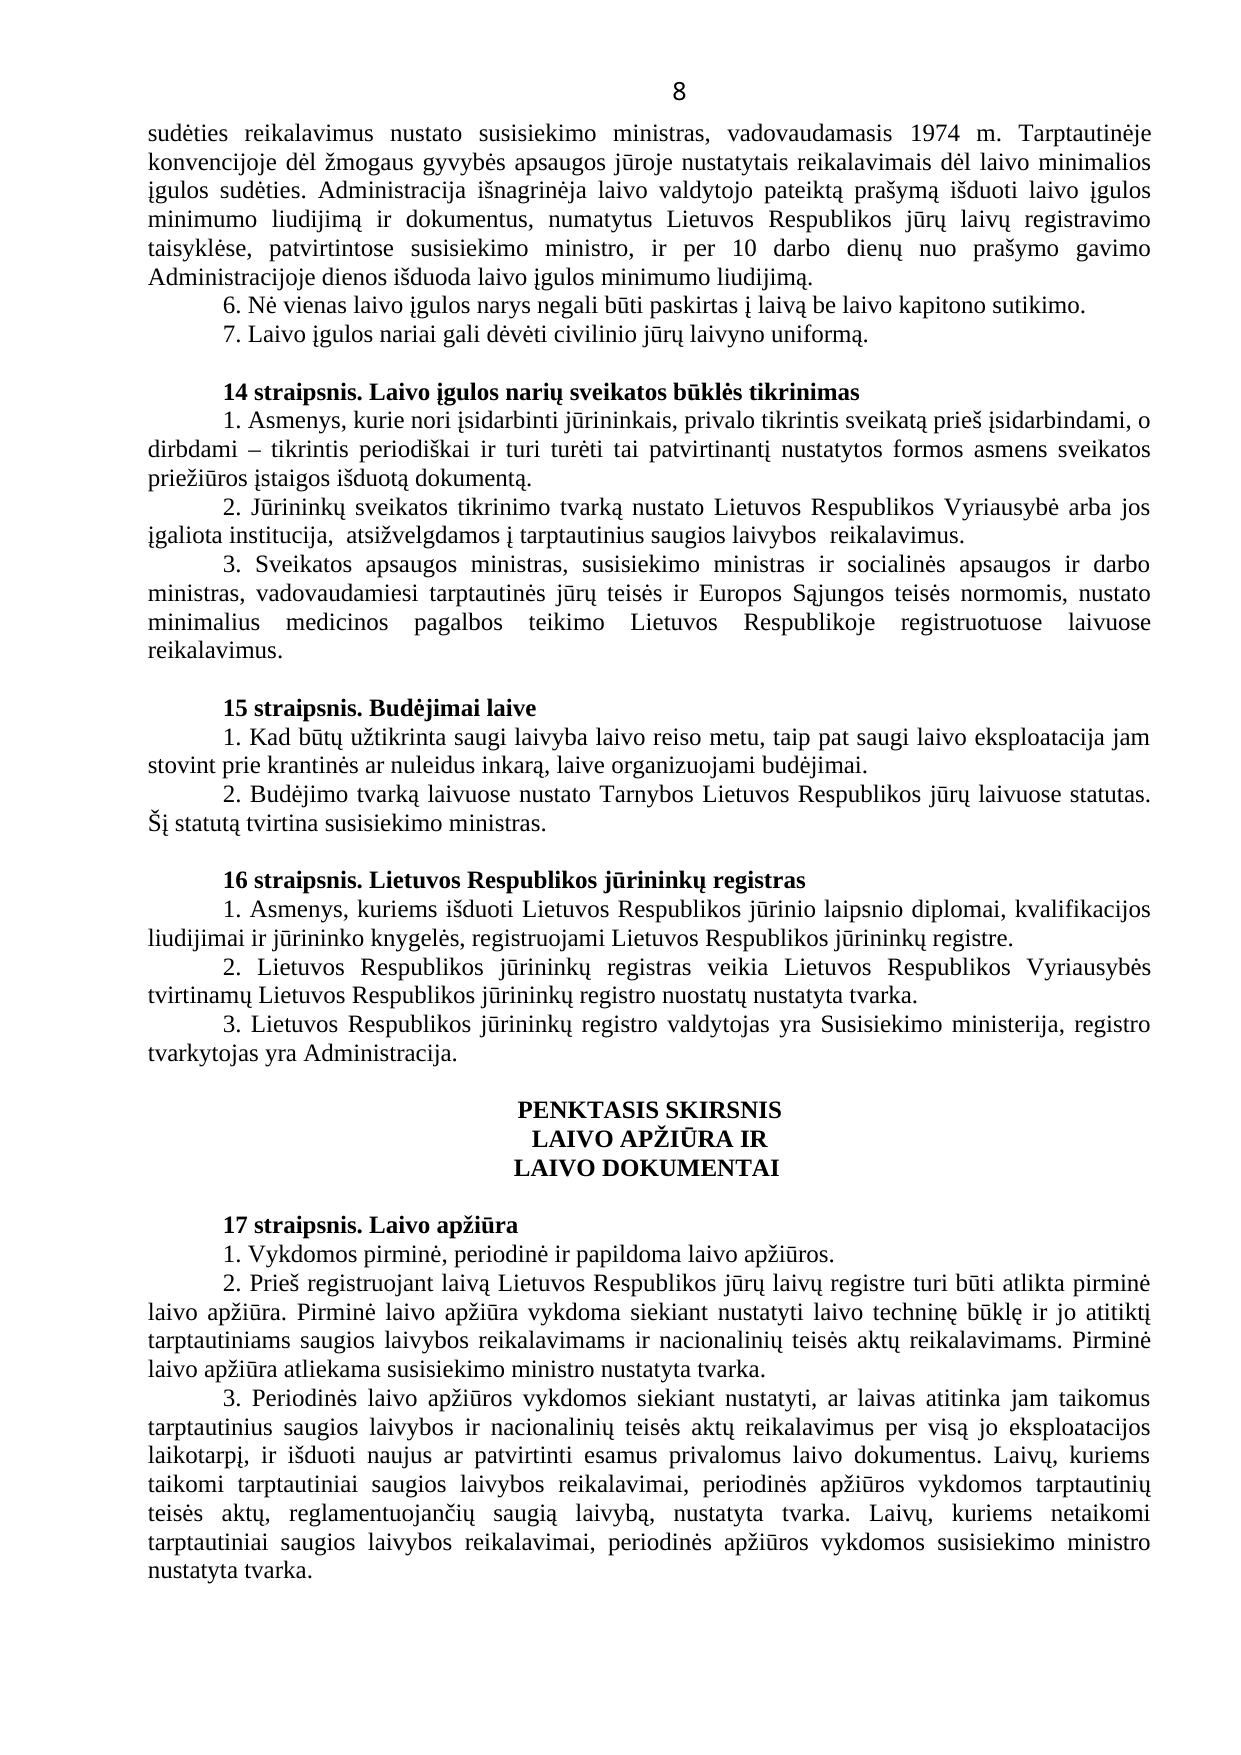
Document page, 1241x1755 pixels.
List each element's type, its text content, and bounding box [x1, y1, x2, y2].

text 1. Asmenys, kurie nori įsidarbinti jūrininkais, privalo tikrintis sveikatą prieš įsidarbindami, o dirbdami – tikrintis periodiškai ir turi turėti tai patvirtinantį nustatytos formos asmens sveikatos priežiūros įstaigos išduotą dokumentą. [148, 406, 1152, 492]
text LAIVO DOKUMENTAI [148, 1153, 1152, 1182]
text sudėties reikalavimus nustato susisiekimo ministras, vadovaudamasis 1974 m. Tarptautinėje konvencijoje dėl žmogaus gyvybės apsaugos jūroje nustatytais reikalavimais dėl laivo minimalios įgulos sudėties. Administracija išnagrinėja laivo valdytojo pateiktą prašymą išduoti laivo įgulos minimumo liudijimą ir dokumentus, numatytus Lietuvos Respublikos jūrų laivų registravimo taisyklėse, patvirtintose susisiekimo ministro, ir per 10 darbo dienų nuo prašymo gavimo Administracijoje dienos išduoda laivo įgulos minimumo liudijimą. [148, 118, 1152, 291]
text 3. Lietuvos Respublikos jūrininkų registro valdytojas yra Susisiekimo ministerija, registro tvarkytojas yra Administracija. [148, 1009, 1152, 1067]
text LAIVO APŽIŪRA IR [148, 1124, 1152, 1153]
text 1. Kad būtų užtikrinta saugi laivyba laivo reiso metu, taip pat saugi laivo eksploatacija jam stovint prie krantinės ar nuleidus inkarą, laive organizuojami budėjimai. [148, 722, 1152, 779]
text 1. Asmenys, kuriems išduoti Lietuvos Respublikos jūrinio laipsnio diplomai, kvalifikacijos liudijimai ir jūrininko knygelės, registruojami Lietuvos Respublikos jūrininkų registre. [148, 894, 1152, 952]
text 2. Budėjimo tvarką laivuose nustato Tarnybos Lietuvos Respublikos jūrų laivuose statutas. Šį statutą tvirtina susisiekimo ministras. [148, 779, 1152, 837]
text 3. Periodinės laivo apžiūros vykdomos siekiant nustatyti, ar laivas atitinka jam taikomus tarptautinius saugios laivybos ir nacionalinių teisės aktų reikalavimus per visą jo eksploatacijos laikotarpį, ir išduoti naujus ar patvirtinti esamus privalomus laivo dokumentus. Laivų, kuriems taikomi tarptautiniai saugios laivybos reikalavimai, periodinės apžiūros vykdomos tarptautinių teisės aktų, reglamentuojančių saugią laivybą, nustatyta tvarka. Laivų, kuriems netaikomi tarptautiniai saugios laivybos reikalavimai, periodinės apžiūros vykdomos susisiekimo ministro nustatyta tvarka. [148, 1383, 1152, 1584]
text 15 straipsnis. Budėjimai laive [148, 693, 1152, 722]
text 2. Jūrininkų sveikatos tikrinimo tvarką nustato Lietuvos Respublikos Vyriausybė arba jos įgaliota institucija, atsižvelgdamos į tarptautinius saugios laivybos reikalavimus. [148, 492, 1152, 549]
text PENKTASIS SKIRSNIS [148, 1096, 1152, 1124]
text 2. Lietuvos Respublikos jūrininkų registras veikia Lietuvos Respublikos Vyriausybės tvirtinamų Lietuvos Respublikos jūrininkų registro nuostatų nustatyta tvarka. [148, 952, 1152, 1009]
text 14 straipsnis. Laivo įgulos narių sveikatos būklės tikrinimas [148, 377, 1152, 406]
text 6. Nė vienas laivo įgulos narys negali būti paskirtas į laivą be laivo kapitono sutikimo. [148, 291, 1152, 319]
text 17 straipsnis. Laivo apžiūra [148, 1211, 1152, 1239]
text 1. Vykdomos pirminė, periodinė ir papildoma laivo apžiūros. [148, 1239, 1152, 1268]
text 2. Prieš registruojant laivą Lietuvos Respublikos jūrų laivų registre turi būti atlikta pirminė laivo apžiūra. Pirminė laivo apžiūra vykdoma siekiant nustatyti laivo techninę būklę ir jo atitiktį tarptautiniams saugios laivybos reikalavimams ir nacionalinių teisės aktų reikalavimams. Pirminė laivo apžiūra atliekama susisiekimo ministro nustatyta tvarka. [148, 1268, 1152, 1383]
text 16 straipsnis. Lietuvos Respublikos jūrininkų registras [148, 866, 1152, 894]
text 7. Laivo įgulos nariai gali dėvėti civilinio jūrų laivyno uniformą. [148, 319, 1152, 348]
text 3. Sveikatos apsaugos ministras, susisiekimo ministras ir socialinės apsaugos ir darbo ministras, vadovaudamiesi tarptautinės jūrų teisės ir Europos Sąjungos teisės normomis, nustato minimalius medicinos pagalbos teikimo Lietuvos Respublikoje registruotuose laivuose reikalavimus. [148, 549, 1152, 664]
